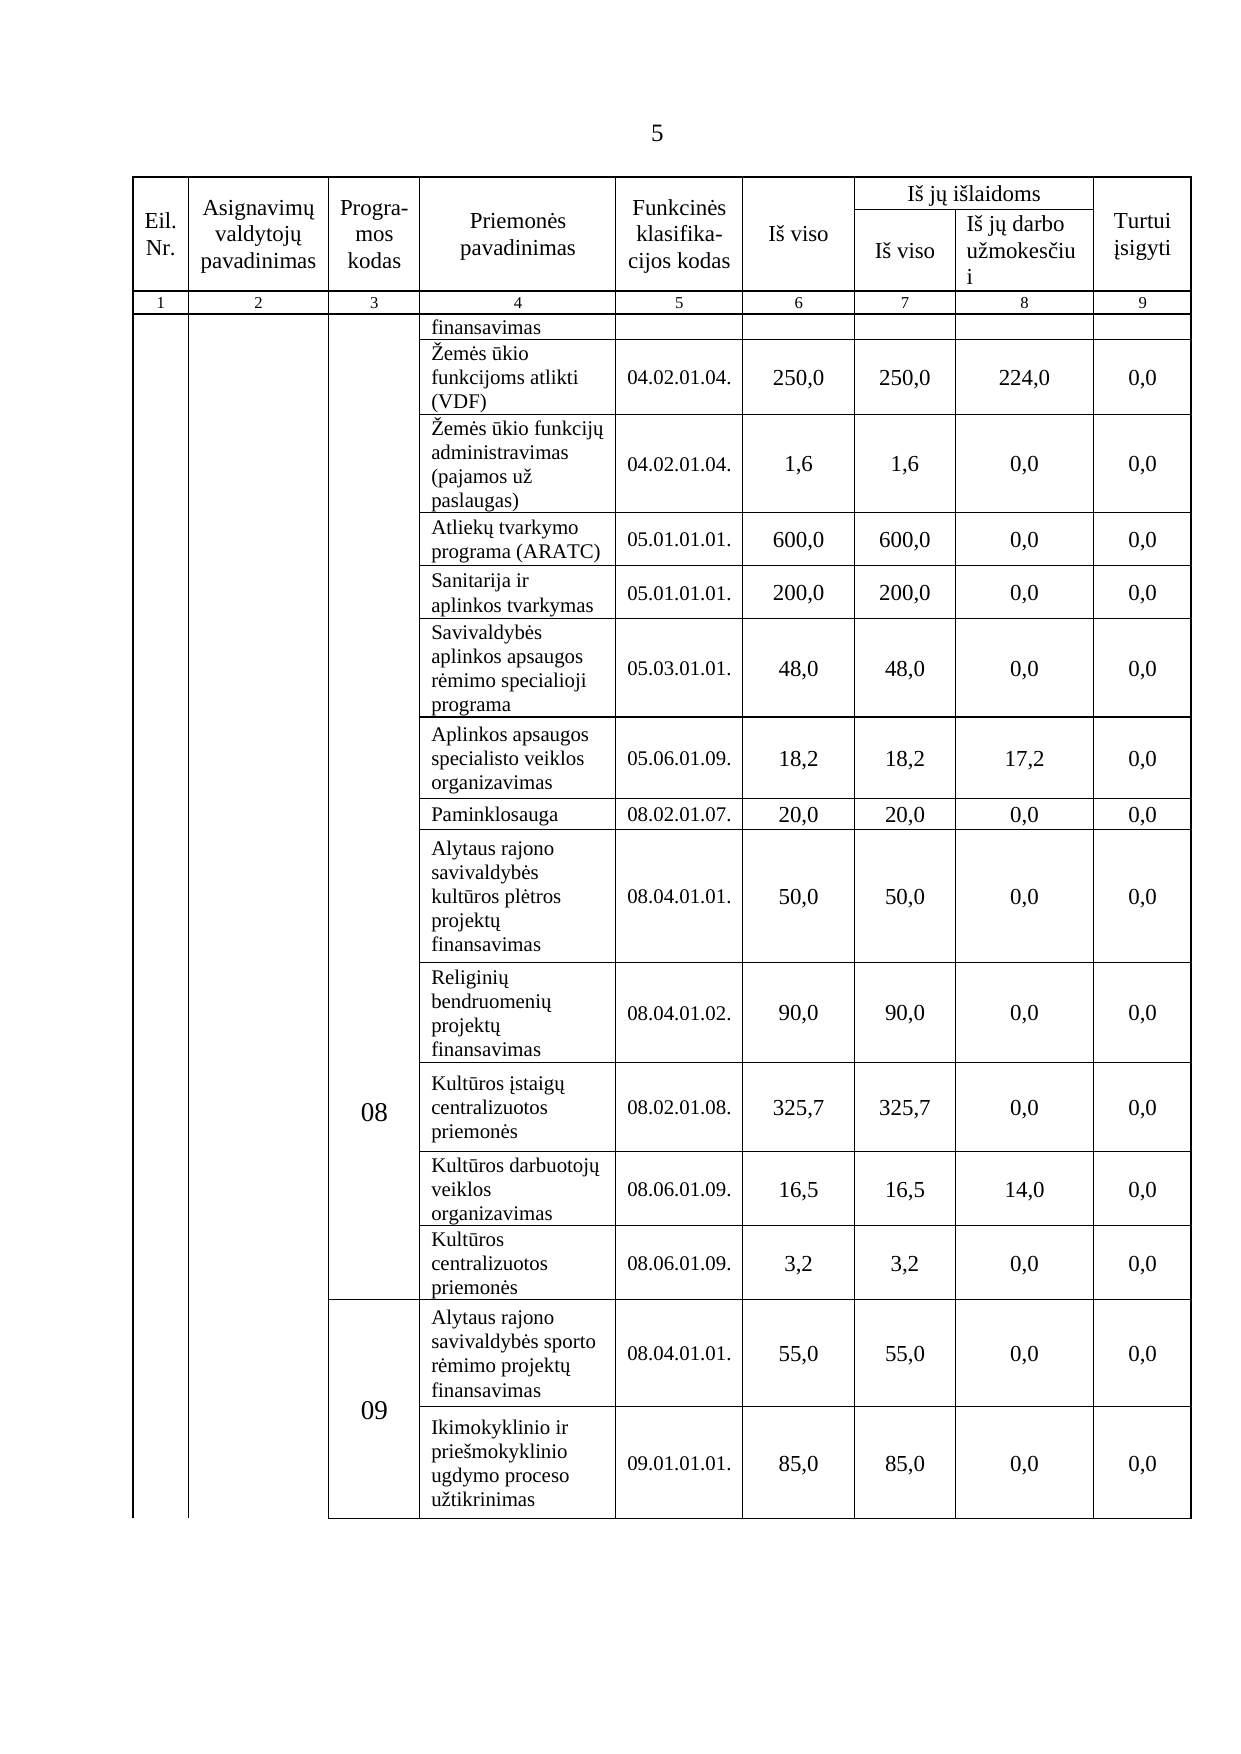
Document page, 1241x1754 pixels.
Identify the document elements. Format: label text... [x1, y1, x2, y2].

table_cell 600,0 [743, 513, 854, 565]
table_cell 08.06.01.09. [616, 1226, 742, 1299]
table_cell 0,0 [1094, 963, 1190, 1062]
table_cell [1094, 315, 1190, 339]
table_cell 18,2 [855, 718, 955, 798]
table_cell [743, 315, 854, 339]
table_cell 0,0 [956, 1407, 1093, 1518]
table_cell 5 [616, 292, 742, 313]
table_cell 09.01.01.01. [616, 1407, 742, 1518]
table_cell [189, 315, 328, 1518]
table_cell 17,2 [956, 718, 1093, 798]
table_cell 48,0 [855, 619, 955, 716]
table_header Asignavimų valdytojų pavadinimas [189, 178, 328, 289]
table_cell 05.06.01.09. [616, 718, 742, 798]
table_cell [616, 315, 742, 339]
table_header Priemonės pavadinimas [420, 178, 615, 289]
table_cell Paminklosauga [420, 799, 615, 829]
table_cell 325,7 [743, 1063, 854, 1151]
table_cell 0,0 [956, 1063, 1093, 1151]
table_cell 0,0 [956, 799, 1093, 829]
table_cell 85,0 [855, 1407, 955, 1518]
table_cell 05.01.01.01. [616, 513, 742, 565]
table_header Iš jų išlaidoms [855, 178, 1093, 208]
table_header Progra-mos kodas [329, 178, 419, 289]
table_cell 200,0 [855, 566, 955, 618]
table_cell 0,0 [956, 1300, 1093, 1406]
table_cell 08.02.01.07. [616, 799, 742, 829]
table_cell 0,0 [1094, 1063, 1190, 1151]
table_cell Iš jų darbo užmokesčiui [956, 210, 1093, 289]
table_cell Iš viso [855, 210, 955, 289]
table_cell 16,5 [855, 1152, 955, 1225]
table_cell 7 [855, 292, 955, 313]
table_cell 08.06.01.09. [616, 1152, 742, 1225]
table_cell 0,0 [1094, 1407, 1190, 1518]
table_cell Aplinkos apsaugos specialisto veiklos organizavimas [420, 718, 615, 798]
table_cell 55,0 [855, 1300, 955, 1406]
table_cell Kultūros įstaigų centralizuotos priemonės [420, 1063, 615, 1151]
table_cell 16,5 [743, 1152, 854, 1225]
table_cell 20,0 [743, 799, 854, 829]
table_cell 08.04.01.01. [616, 830, 742, 962]
table_cell Ikimokyklinio ir priešmokyklinio ugdymo proceso užtikrinimas [420, 1407, 615, 1518]
table_cell 0,0 [956, 415, 1093, 512]
table_cell 0,0 [1094, 415, 1190, 512]
table_cell finansavimas [420, 315, 615, 339]
table_cell Alytaus rajono savivaldybės kultūros plėtros projektų finansavimas [420, 830, 615, 962]
table_cell 90,0 [743, 963, 854, 1062]
table_cell 08.04.01.02. [616, 963, 742, 1062]
table_cell 90,0 [855, 963, 955, 1062]
table_cell 1 [134, 292, 188, 313]
table_cell 09 [329, 1300, 419, 1518]
table_cell [134, 315, 188, 1518]
table_cell 6 [743, 292, 854, 313]
table_cell 0,0 [1094, 1226, 1190, 1299]
table_cell 0,0 [1094, 718, 1190, 798]
table_cell 50,0 [743, 830, 854, 962]
table_cell 85,0 [743, 1407, 854, 1518]
table_header Funkcinės klasifika-cijos kodas [616, 178, 742, 289]
table_cell 04.02.01.04. [616, 340, 742, 413]
table_cell 200,0 [743, 566, 854, 618]
table_header Iš viso [743, 178, 854, 289]
table_cell 18,2 [743, 718, 854, 798]
table_cell 50,0 [855, 830, 955, 962]
table_cell 0,0 [956, 1226, 1093, 1299]
table_cell 0,0 [1094, 830, 1190, 962]
table_cell 224,0 [956, 340, 1093, 413]
table_cell Kultūros darbuotojų veiklos organizavimas [420, 1152, 615, 1225]
table_cell 14,0 [956, 1152, 1093, 1225]
table_cell 05.03.01.01. [616, 619, 742, 716]
table_cell 55,0 [743, 1300, 854, 1406]
table_cell 250,0 [743, 340, 854, 413]
table_cell 04.02.01.04. [616, 415, 742, 512]
table_cell Žemės ūkio funkcijoms atlikti (VDF) [420, 340, 615, 413]
table_cell 08 [329, 798, 419, 1299]
table_cell Kultūros centralizuotos priemonės [420, 1226, 615, 1299]
table_cell Žemės ūkio funkcijų administravimas (pajamos už paslaugas) [420, 415, 615, 512]
table_cell Atliekų tvarkymo programa (ARATC) [420, 513, 615, 565]
table_cell 3,2 [855, 1226, 955, 1299]
table_cell 325,7 [855, 1063, 955, 1151]
table_cell 0,0 [956, 619, 1093, 716]
table_cell 0,0 [956, 830, 1093, 962]
table_cell 1,6 [743, 415, 854, 512]
table_cell 05.01.01.01. [616, 566, 742, 618]
table_cell 0,0 [1094, 1300, 1190, 1406]
table_cell 20,0 [855, 799, 955, 829]
table_cell [329, 315, 419, 798]
table_cell 48,0 [743, 619, 854, 716]
table_cell Savivaldybės aplinkos apsaugos rėmimo specialioji programa [420, 619, 615, 716]
table_cell 0,0 [1094, 340, 1190, 413]
table_cell 9 [1094, 292, 1190, 313]
table_cell 8 [956, 292, 1093, 313]
table_cell 08.04.01.01. [616, 1300, 742, 1406]
table_cell 0,0 [956, 566, 1093, 618]
table_cell 0,0 [1094, 1152, 1190, 1225]
table_cell [855, 315, 955, 339]
table_header Turtui įsigyti [1094, 178, 1190, 289]
table_header Eil. Nr. [134, 178, 188, 289]
table_cell [956, 315, 1093, 339]
table_cell Religinių bendruomenių projektų finansavimas [420, 963, 615, 1062]
table_cell Sanitarija ir aplinkos tvarkymas [420, 566, 615, 618]
table_cell 08.02.01.08. [616, 1063, 742, 1151]
table_cell 0,0 [1094, 619, 1190, 716]
table_cell 3 [329, 292, 419, 313]
table_cell 1,6 [855, 415, 955, 512]
table_cell 2 [189, 292, 328, 313]
table_cell 0,0 [956, 513, 1093, 565]
table_cell 0,0 [1094, 799, 1190, 829]
table_cell Alytaus rajono savivaldybės sporto rėmimo projektų finansavimas [420, 1300, 615, 1406]
table_cell 600,0 [855, 513, 955, 565]
table_cell 0,0 [1094, 566, 1190, 618]
table_cell 4 [420, 292, 615, 313]
table_cell 0,0 [956, 963, 1093, 1062]
table_cell 0,0 [1094, 513, 1190, 565]
table_cell 250,0 [855, 340, 955, 413]
table_cell 3,2 [743, 1226, 854, 1299]
